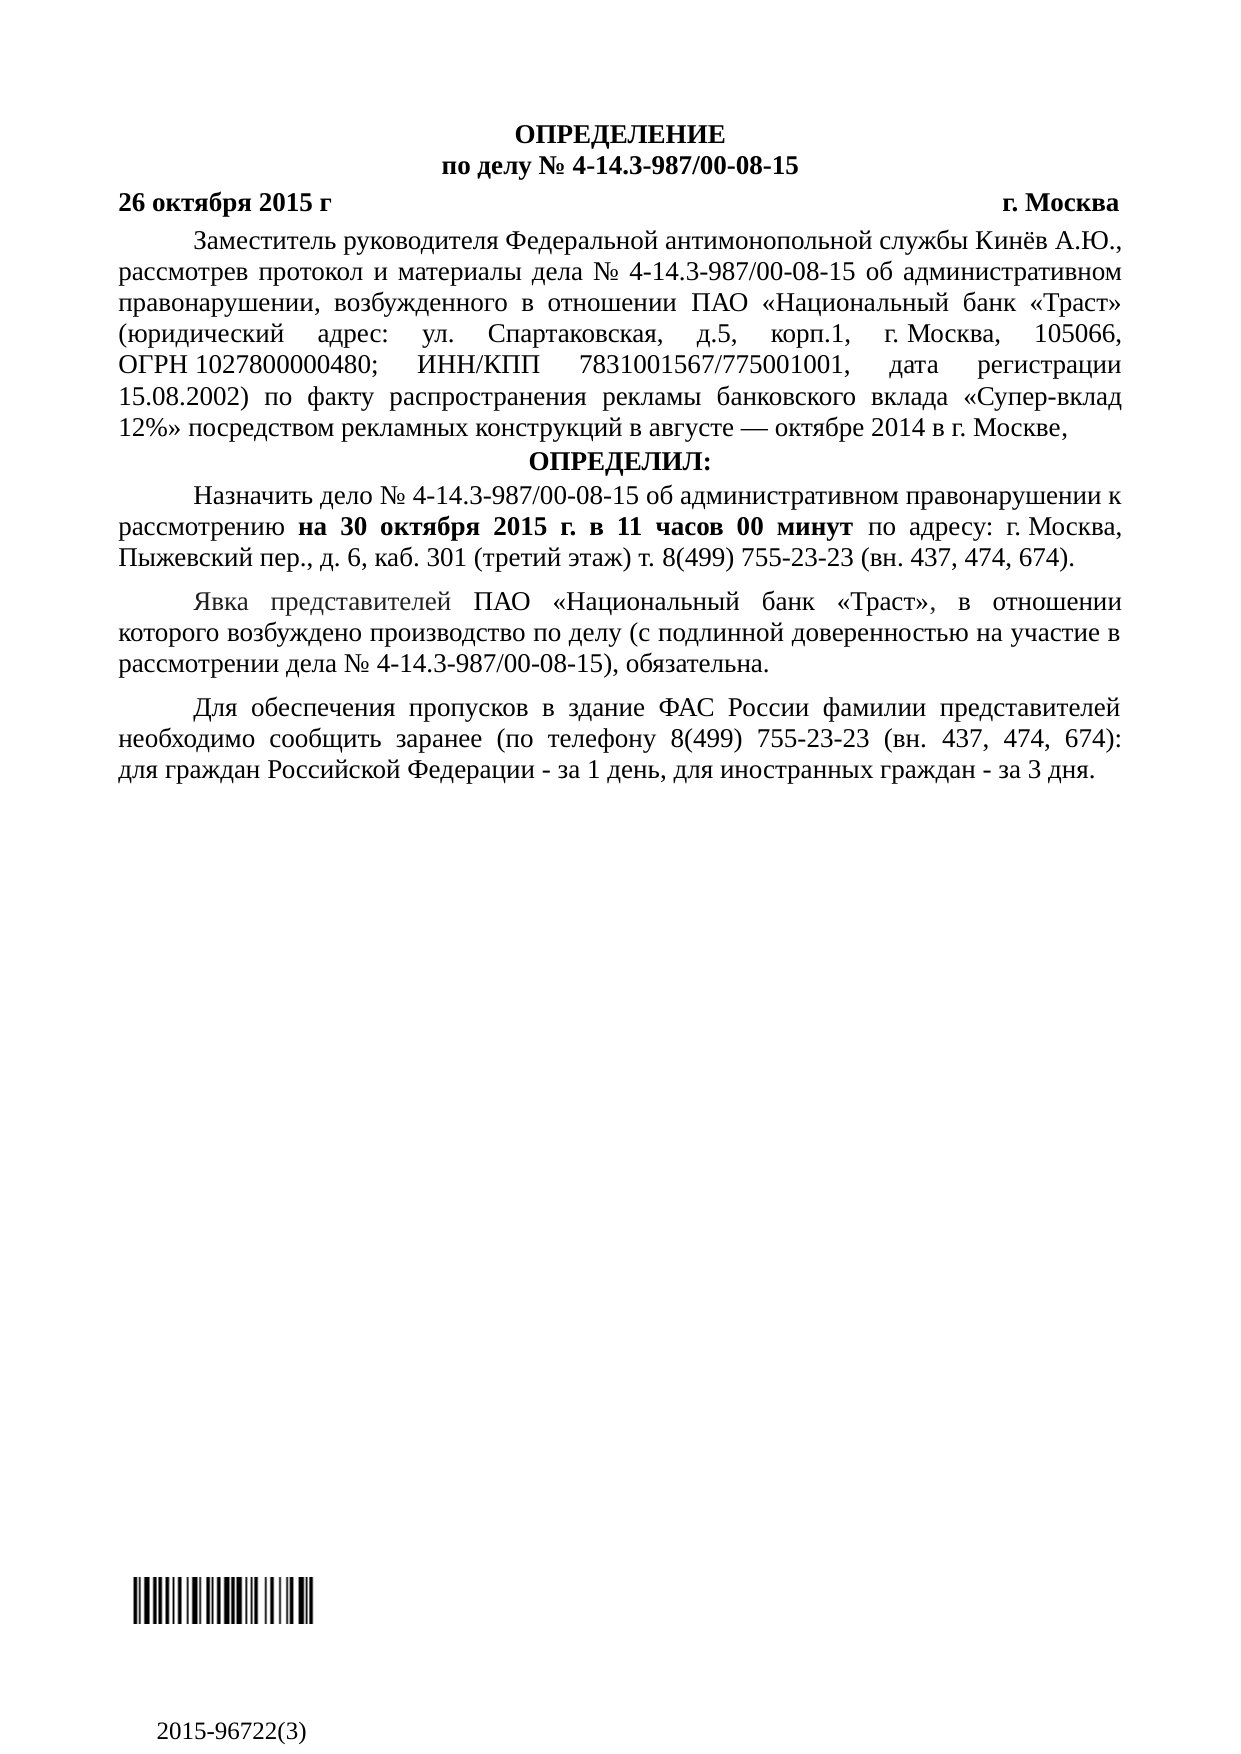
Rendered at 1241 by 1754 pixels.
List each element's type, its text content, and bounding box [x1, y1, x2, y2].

text ОПРЕДЕЛИЛ: [118, 445, 1122, 476]
text по делу № 4-14.3-987/00-08-15 [118, 149, 1122, 180]
text Для обеспечения пропусков в здание ФАС России фамилии представителей необходимо сообщить заранее (по телефону 8(499) 755-23-23 (вн. 437, 474, 674): для граждан Российской Федерации - за 1 день, для иностранных граждан - за 3 дня. [118, 691, 1122, 784]
picture [118, 1577, 331, 1624]
text ОПРЕДЕЛЕНИЕ [118, 118, 1122, 149]
text Назначить дело № 4-14.3-987/00-08-15 об административном правонарушении к рассмотрению на 30 октября 2015 г. в 11 часов 00 минут по адресу: г. Москва, Пыжевский пер., д. 6, каб. 301 (третий этаж) т. 8(499) 755-23-23 (вн. 437, 474, 674). [118, 479, 1122, 573]
text Заместитель руководителя Федеральной антимонопольной службы Кинёв А.Ю., рассмотрев протокол и материалы дела № 4-14.3-987/00-08-15 об административном правонарушении, возбужденного в отношении ПАО «Национальный банк «Траст» (юридический адрес: ул. Спартаковская, д.5, корп.1, г. Москва, 105066, ОГРН 1027800000480; ИНН/КПП 7831001567/775001001, дата регистрации 15.08.2002) по факту распространения рекламы банковского вклада «Супер-вклад 12%» посредством рекламных конструкций в августе — октябре 2014 в г. Москве, [118, 224, 1122, 442]
text Явка представителей ПАО «Национальный банк «Траст», в отношении которого возбуждено производство по делу (с подлинной доверенностью на участие в рассмотрении дела № 4-14.3-987/00-08-15), обязательна. [118, 585, 1122, 678]
text 26 октября 2015 г г. Москва [118, 186, 1122, 217]
